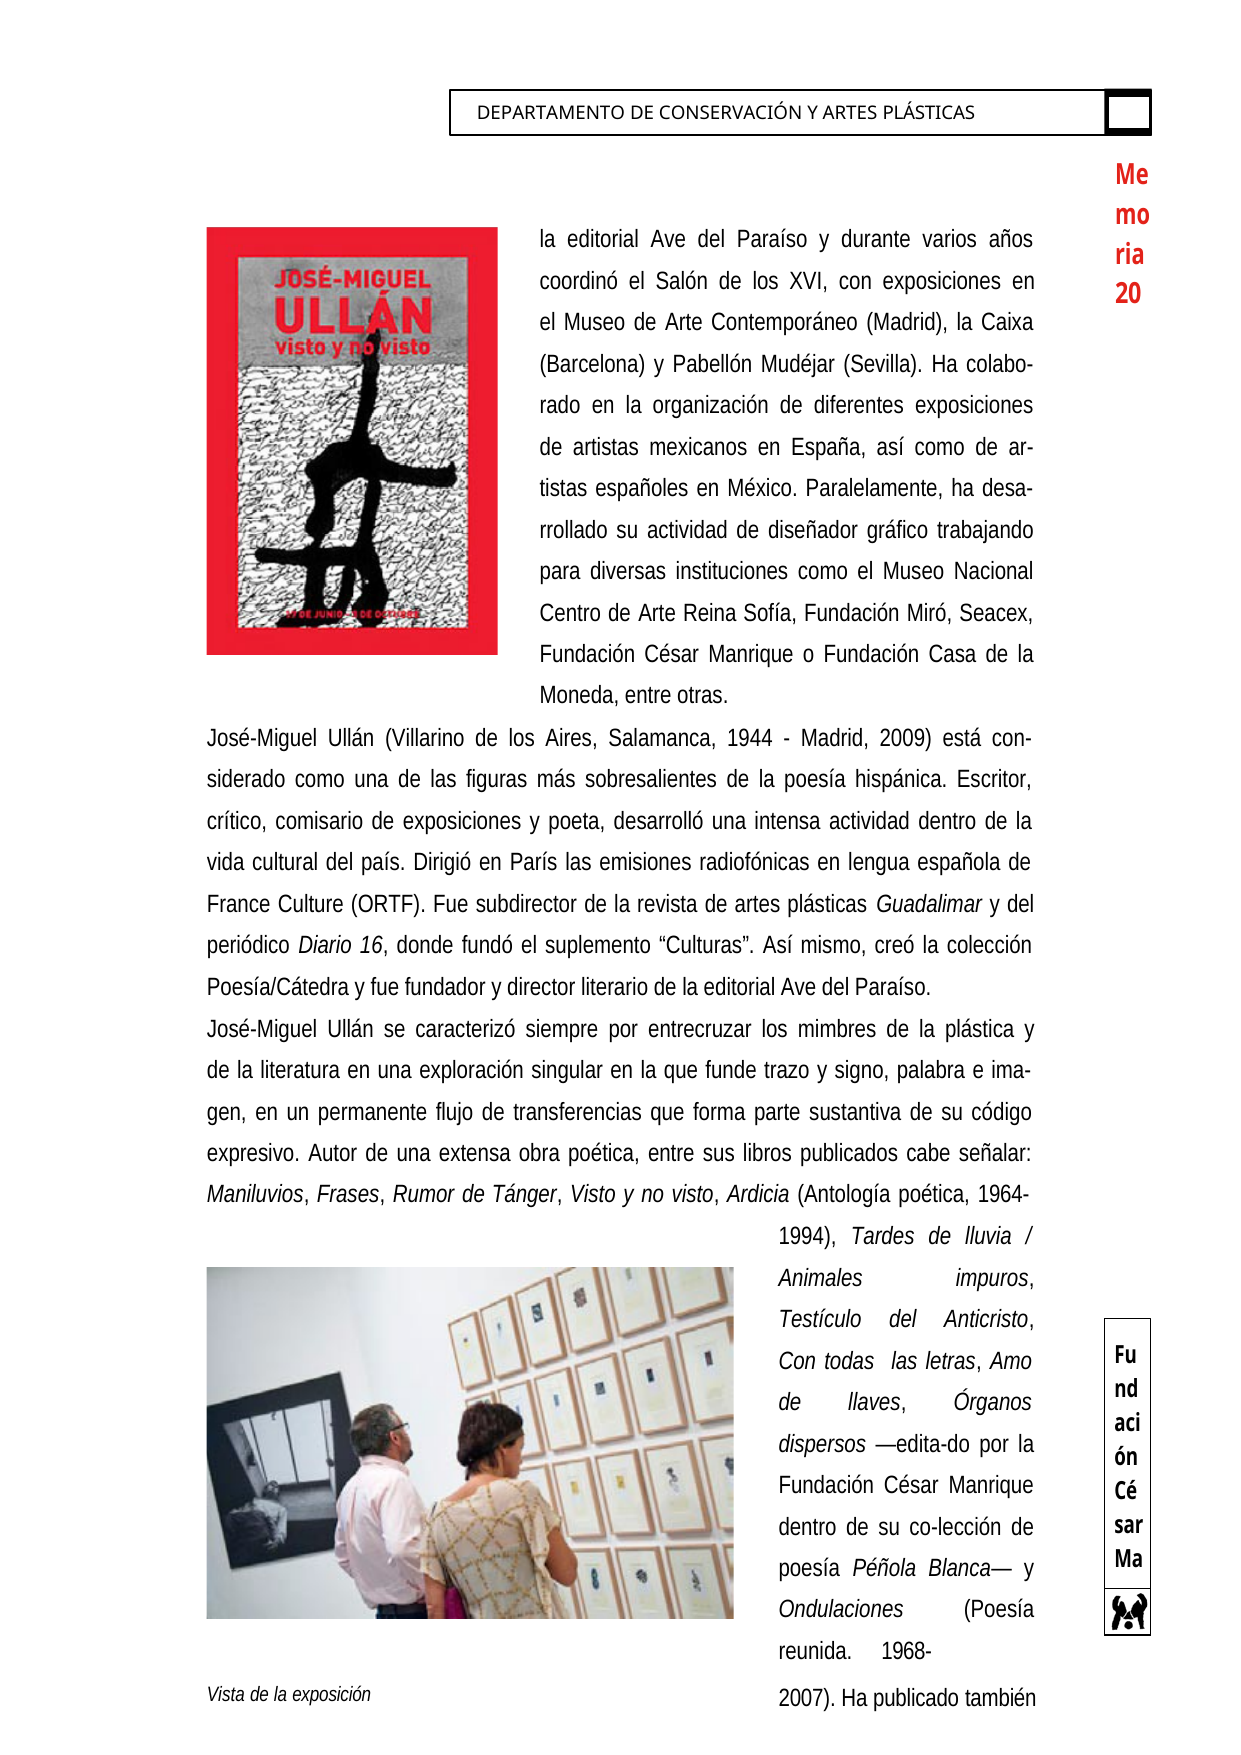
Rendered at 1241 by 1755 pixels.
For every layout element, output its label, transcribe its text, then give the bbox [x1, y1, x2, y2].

text la editorial Ave del Paraíso y durante varios años coordinó el Salón de los XVI, con exposiciones en el Museo de Arte Contemporáneo (Madrid), la Caixa (Barcelona) y Pabellón Mudéjar (Sevilla). Ha colabo-rado en la organización de diferentes exposiciones de artistas mexicanos en España, así como de ar-tistas españoles en México. Paralelamente, ha desa-rrollado su actividad de diseñador gráfico trabajando para diversas instituciones como el Museo Nacional Centro de Arte Reina Sofía, Fundación Miró, Seacex, Fundación César Manrique o Fundación Casa de la Moneda, entre otras. [539, 224, 1034, 709]
text 2007). Ha publicado también [778, 1683, 1063, 1711]
text José-Miguel Ullán (Villarino de los Aires, Salamanca, 1944 - Madrid, 2009) está con-siderado como una de las figuras más sobresalientes de la poesía hispánica. Escritor, crítico, comisario de exposiciones y poeta, desarrolló una intensa actividad dentro de la vida cultural del país. Dirigió en París las emisiones radiofónicas en lengua española de France Culture (ORTF). Fue subdirector de la revista de artes plásticas Guadalimar y del periódico Diario 16, donde fundó el suplemento “Culturas”. Así mismo, creó la colección Poesía/Cátedra y fue fundador y director literario de la editorial Ave del Paraíso. [207, 723, 1034, 1000]
text Fundación César Manrique [1114, 1336, 1145, 1574]
text Memoria 2010 [1115, 153, 1151, 306]
text 1994), Tardes de lluvia / Animales impuros, Testículo del Anticristo, Con todas las letras, Amo de llaves, Órganos dispersos —edita-do por la Fundación César Manrique dentro de su co-lección de poesía Péñola Blanca— y Ondulaciones (Poesía reunida. 1968- [778, 1221, 1034, 1664]
text José-Miguel Ullán se caracterizó siempre por entrecruzar los mimbres de la plástica y de la literatura en una exploración singular en la que funde trazo y signo, palabra e ima-gen, en un permanente flujo de transferencias que forma parte sustantiva de su código expresivo. Autor de una extensa obra poética, entre sus libros publicados cabe señalar: Maniluvios, Frases, Rumor de Tánger, Visto y no visto, Ardicia (Antología poética, 1964- [207, 1013, 1034, 1208]
text Vista de la exposición [207, 1682, 378, 1706]
